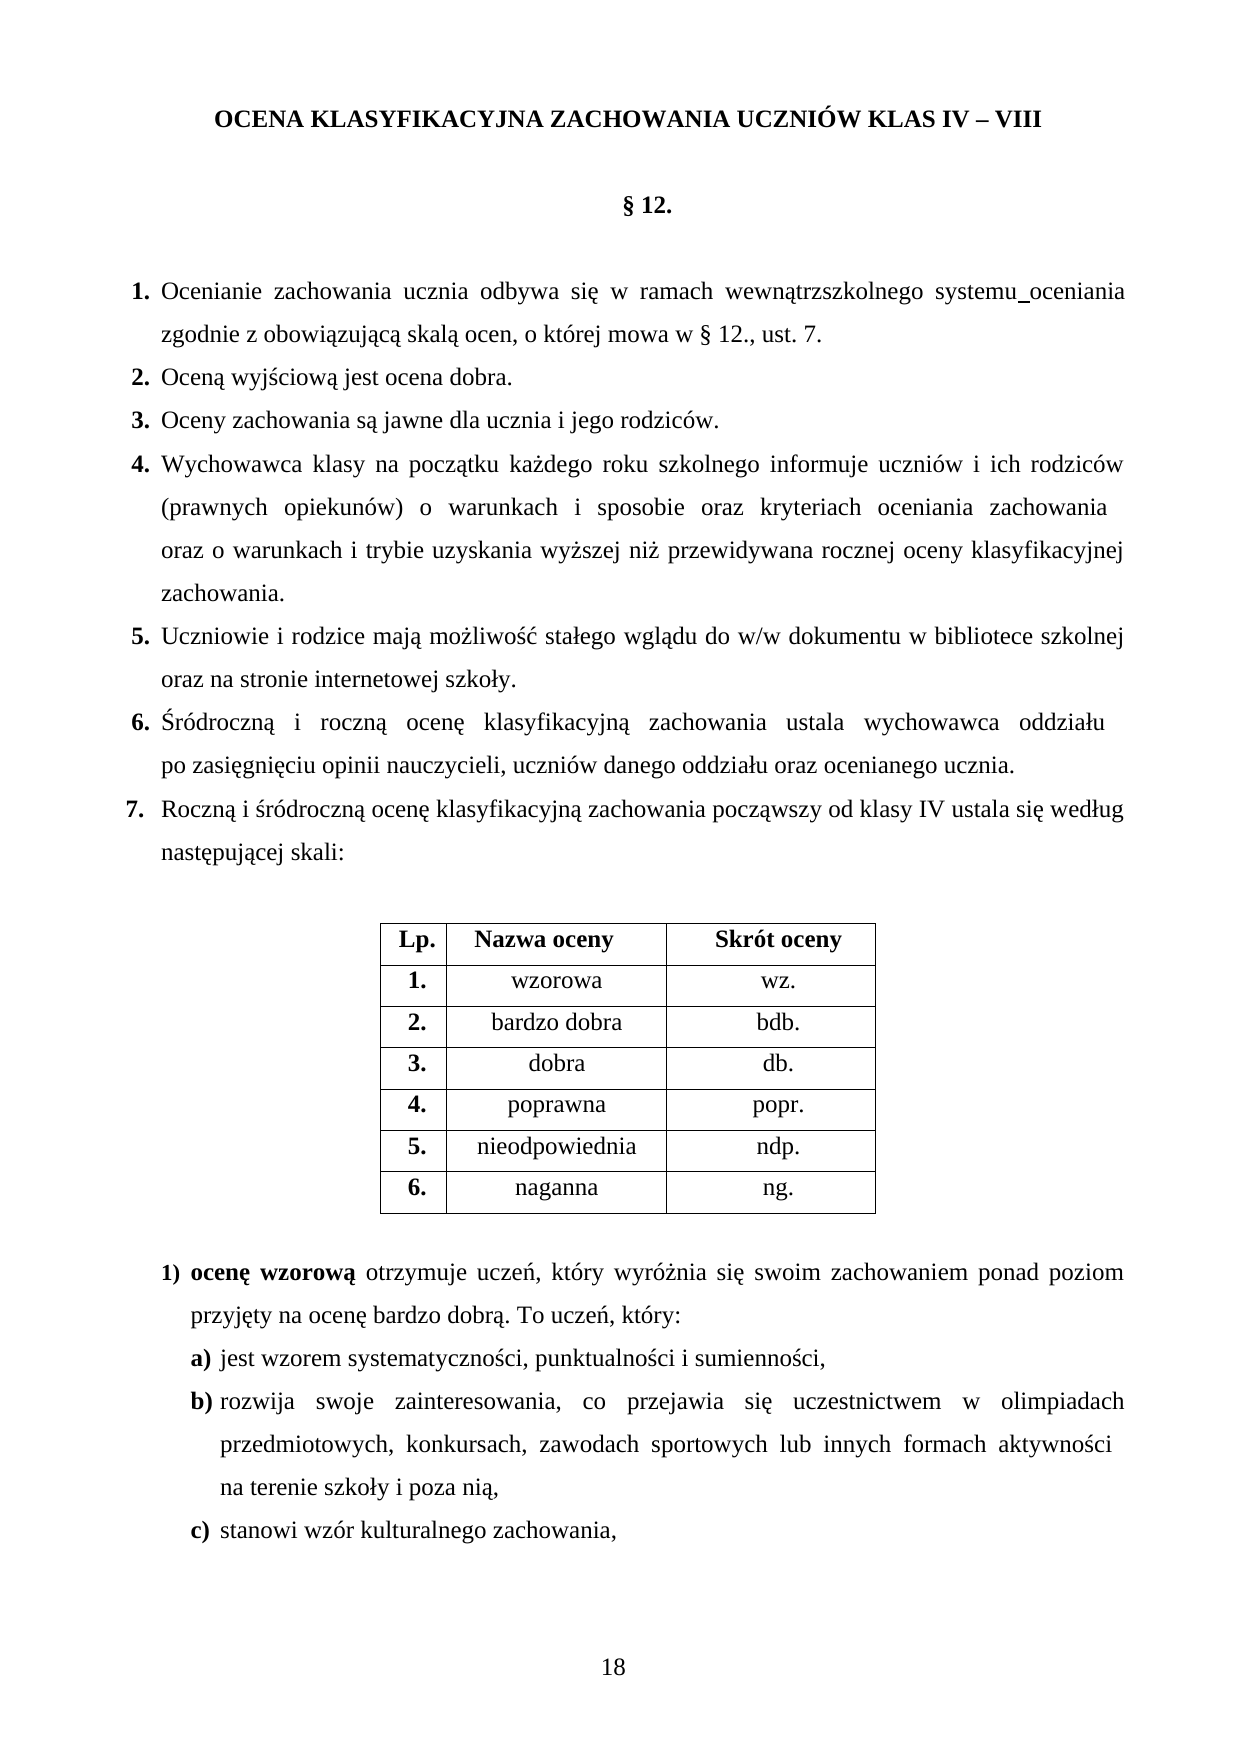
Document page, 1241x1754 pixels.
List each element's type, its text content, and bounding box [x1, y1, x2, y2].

table_cell 1. [381, 966, 446, 1006]
table_cell db. [667, 1048, 875, 1088]
list ocenę wzorową otrzymuje uczeń, który wyróżnia się swoim zachowaniem ponad poziom przyjęty na ocenę bardzo dobrą. To uczeń, który: [161, 1257, 1125, 1329]
table_cell 3. [381, 1048, 446, 1088]
list Ocenianie zachowania ucznia odbywa się w ramach wewnątrzszkolnego systemu oceniania zgodnie z obowiązującą skalą ocen, o której mowa w § 12., ust. 7. [131, 276, 1125, 348]
list Wychowawca klasy na początku każdego roku szkolnego informuje uczniów i ich rodziców (prawnych opiekunów) o warunkach i sposobie oraz kryteriach oceniania zachowania oraz o warunkach i trybie uzyskania wyższej niż przewidywana rocznej oceny klasyfikacyjnej zachowania. [131, 449, 1125, 607]
list Roczną i śródroczną ocenę klasyfikacyjną zachowania począwszy od klasy IV ustala się według następującej skali: [125, 794, 1125, 866]
list Uczniowie i rodzice mają możliwość stałego wglądu do w/w dokumentu w bibliotece szkolnej oraz na stronie internetowej szkoły. [131, 621, 1125, 693]
text OCENA KLASYFIKACYJNA ZACHOWANIA UCZNIÓW KLAS IV – VIII [131, 104, 1125, 132]
text § 12. [169, 190, 1125, 219]
list Śródroczną i roczną ocenę klasyfikacyjną zachowania ustala wychowawca oddziału po zasięgnięciu opinii nauczycieli, uczniów danego oddziału oraz ocenianego ucznia. [131, 707, 1125, 779]
table_cell popr. [667, 1090, 875, 1130]
list Oceną wyjściową jest ocena dobra. [131, 362, 1125, 391]
table_cell dobra [447, 1048, 666, 1088]
table_cell 4. [381, 1090, 446, 1130]
table_cell nieodpowiednia [447, 1131, 666, 1171]
table_cell 2. [381, 1007, 446, 1047]
list jest wzorem systematyczności, punktualności i sumienności, [190, 1343, 1125, 1372]
table_header Skrót oceny [667, 924, 875, 964]
table_cell naganna [447, 1172, 666, 1213]
table_cell wzorowa [447, 966, 666, 1006]
table_cell ng. [667, 1172, 875, 1213]
table_header Lp. [381, 924, 446, 964]
list stanowi wzór kulturalnego zachowania, [190, 1516, 1125, 1544]
table_cell bardzo dobra [447, 1007, 666, 1047]
table_cell bdb. [667, 1007, 875, 1047]
list Oceny zachowania są jawne dla ucznia i jego rodziców. [131, 406, 1125, 434]
list rozwija swoje zainteresowania, co przejawia się uczestnictwem w olimpiadach przedmiotowych, konkursach, zawodach sportowych lub innych formach aktywności na terenie szkoły i poza nią, [190, 1386, 1125, 1501]
table_cell poprawna [447, 1090, 666, 1130]
table_cell 5. [381, 1131, 446, 1171]
table_cell wz. [667, 966, 875, 1006]
table_cell ndp. [667, 1131, 875, 1171]
table_cell 6. [381, 1172, 446, 1213]
table_header Nazwa oceny [447, 924, 666, 964]
